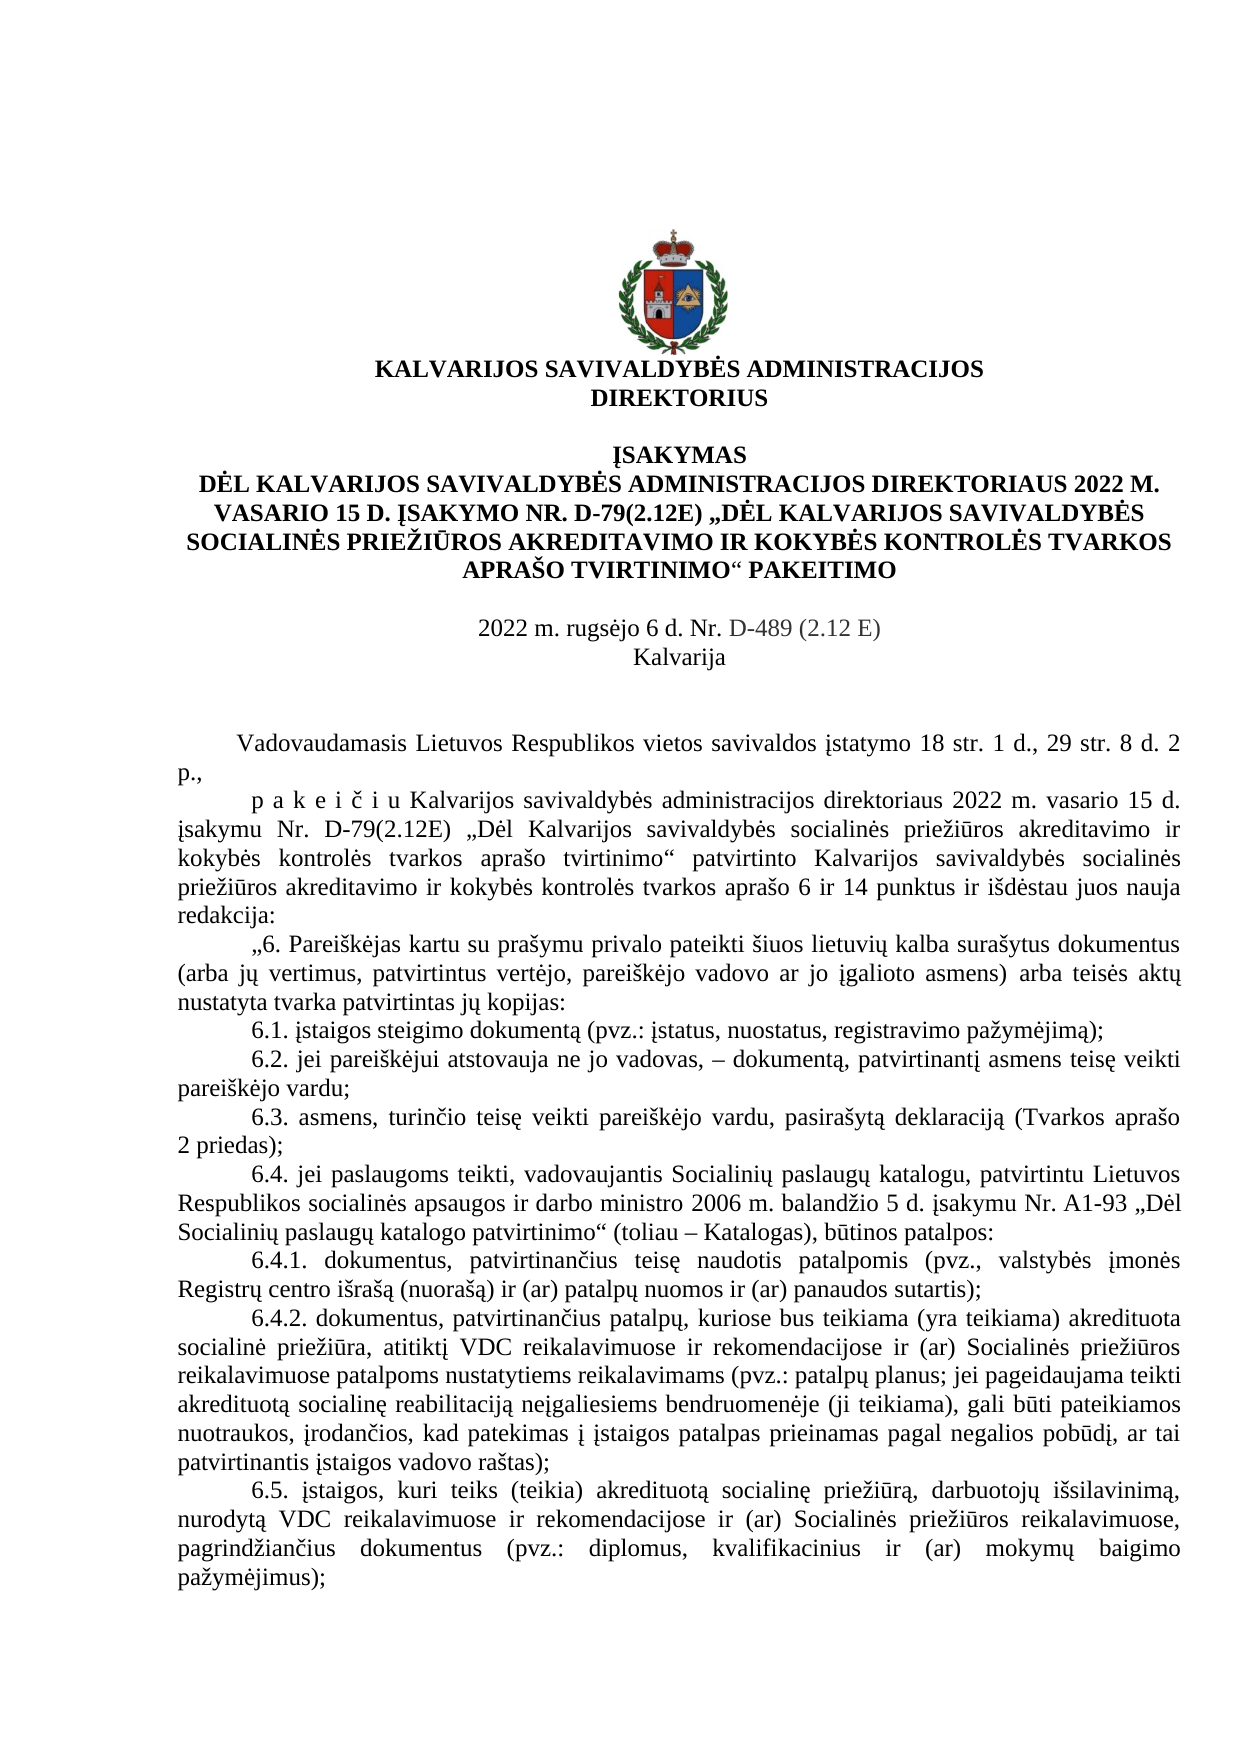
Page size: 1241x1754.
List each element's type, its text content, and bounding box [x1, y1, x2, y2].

text Vadovaudamasis Lietuvos Respublikos vietos savivaldos įstatymo 18 str. 1 d., 29 str. 8 d. 2 p., [177, 728, 1181, 786]
text DIREKTORIUS [177, 383, 1181, 412]
text 6.4.2. dokumentus, patvirtinančius patalpų, kuriose bus teikiama (yra teikiama) akredituota socialinė priežiūra, atitiktį VDC reikalavimuose ir rekomendacijose ir (ar) Socialinės priežiūros reikalavimuose patalpoms nustatytiems reikalavimams (pvz.: patalpų planus; jei pageidaujama teikti akredituotą socialinę reabilitaciją neįgaliesiems bendruomenėje (ji teikiama), gali būti pateikiamos nuotraukos, įrodančios, kad patekimas į įstaigos patalpas prieinamas pagal negalios pobūdį, ar tai patvirtinantis įstaigos vadovo raštas); [177, 1303, 1181, 1476]
text 6.4. jei paslaugoms teikti, vadovaujantis Socialinių paslaugų katalogu, patvirtintu Lietuvos Respublikos socialinės apsaugos ir darbo ministro 2006 m. balandžio 5 d. įsakymu Nr. A1-93 „Dėl Socialinių paslaugų katalogo patvirtinimo“ (toliau – Katalogas), būtinos patalpos: [177, 1159, 1181, 1246]
text „6. Pareiškėjas kartu su prašymu privalo pateikti šiuos lietuvių kalba surašytus dokumentus (arba jų vertimus, patvirtintus vertėjo, pareiškėjo vadovo ar jo įgalioto asmens) arba teisės aktų nustatyta tvarka patvirtintas jų kopijas: [177, 929, 1181, 1016]
text KALVARIJOS SAVIVALDYBĖS ADMINISTRACIJOS [177, 354, 1181, 383]
text 6.1. įstaigos steigimo dokumentą (pvz.: įstatus, nuostatus, registravimo pažymėjimą); [177, 1016, 1181, 1044]
text 6.4.1. dokumentus, patvirtinančius teisę naudotis patalpomis (pvz., valstybės įmonės Registrų centro išrašą (nuorašą) ir (ar) patalpų nuomos ir (ar) panaudos sutartis); [177, 1246, 1181, 1303]
text p a k e i č i u Kalvarijos savivaldybės administracijos direktoriaus 2022 m. vasario 15 d. įsakymu Nr. D-79(2.12E) „Dėl Kalvarijos savivaldybės socialinės priežiūros akreditavimo ir kokybės kontrolės tvarkos aprašo tvirtinimo“ patvirtinto Kalvarijos savivaldybės socialinės priežiūros akreditavimo ir kokybės kontrolės tvarkos aprašo 6 ir 14 punktus ir išdėstau juos nauja redakcija: [177, 786, 1181, 929]
text 6.2. jei pareiškėjui atstovauja ne jo vadovas, – dokumentą, patvirtinantį asmens teisę veikti pareiškėjo vardu; [177, 1044, 1181, 1102]
text DĖL KALVARIJOS SAVIVALDYBĖS ADMINISTRACIJOS DIREKTORIAUS 2022 M. VASARIO 15 D. ĮSAKYMO NR. D-79(2.12E) „DĖL KALVARIJOS SAVIVALDYBĖS SOCIALINĖS PRIEŽIŪROS AKREDITAVIMO IR KOKYBĖS KONTROLĖS TVARKOS APRAŠO TVIRTINIMO“ PAKEITIMO [177, 469, 1181, 584]
text ĮSAKYMAS [177, 441, 1181, 469]
text 6.3. asmens, turinčio teisę veikti pareiškėjo vardu, pasirašytą deklaraciją (Tvarkos aprašo 2 priedas); [177, 1102, 1181, 1159]
text Kalvarija [177, 642, 1181, 671]
text 6.5. įstaigos, kuri teiks (teikia) akredituotą socialinę priežiūrą, darbuotojų išsilavinimą, nurodytą VDC reikalavimuose ir rekomendacijose ir (ar) Socialinės priežiūros reikalavimuose, pagrindžiančius dokumentus (pvz.: diplomus, kvalifikacinius ir (ar) mokymų baigimo pažymėjimus); [177, 1476, 1181, 1591]
text 2022 m. rugsėjo 6 d. Nr. D-489 (2.12 E) [177, 613, 1181, 642]
